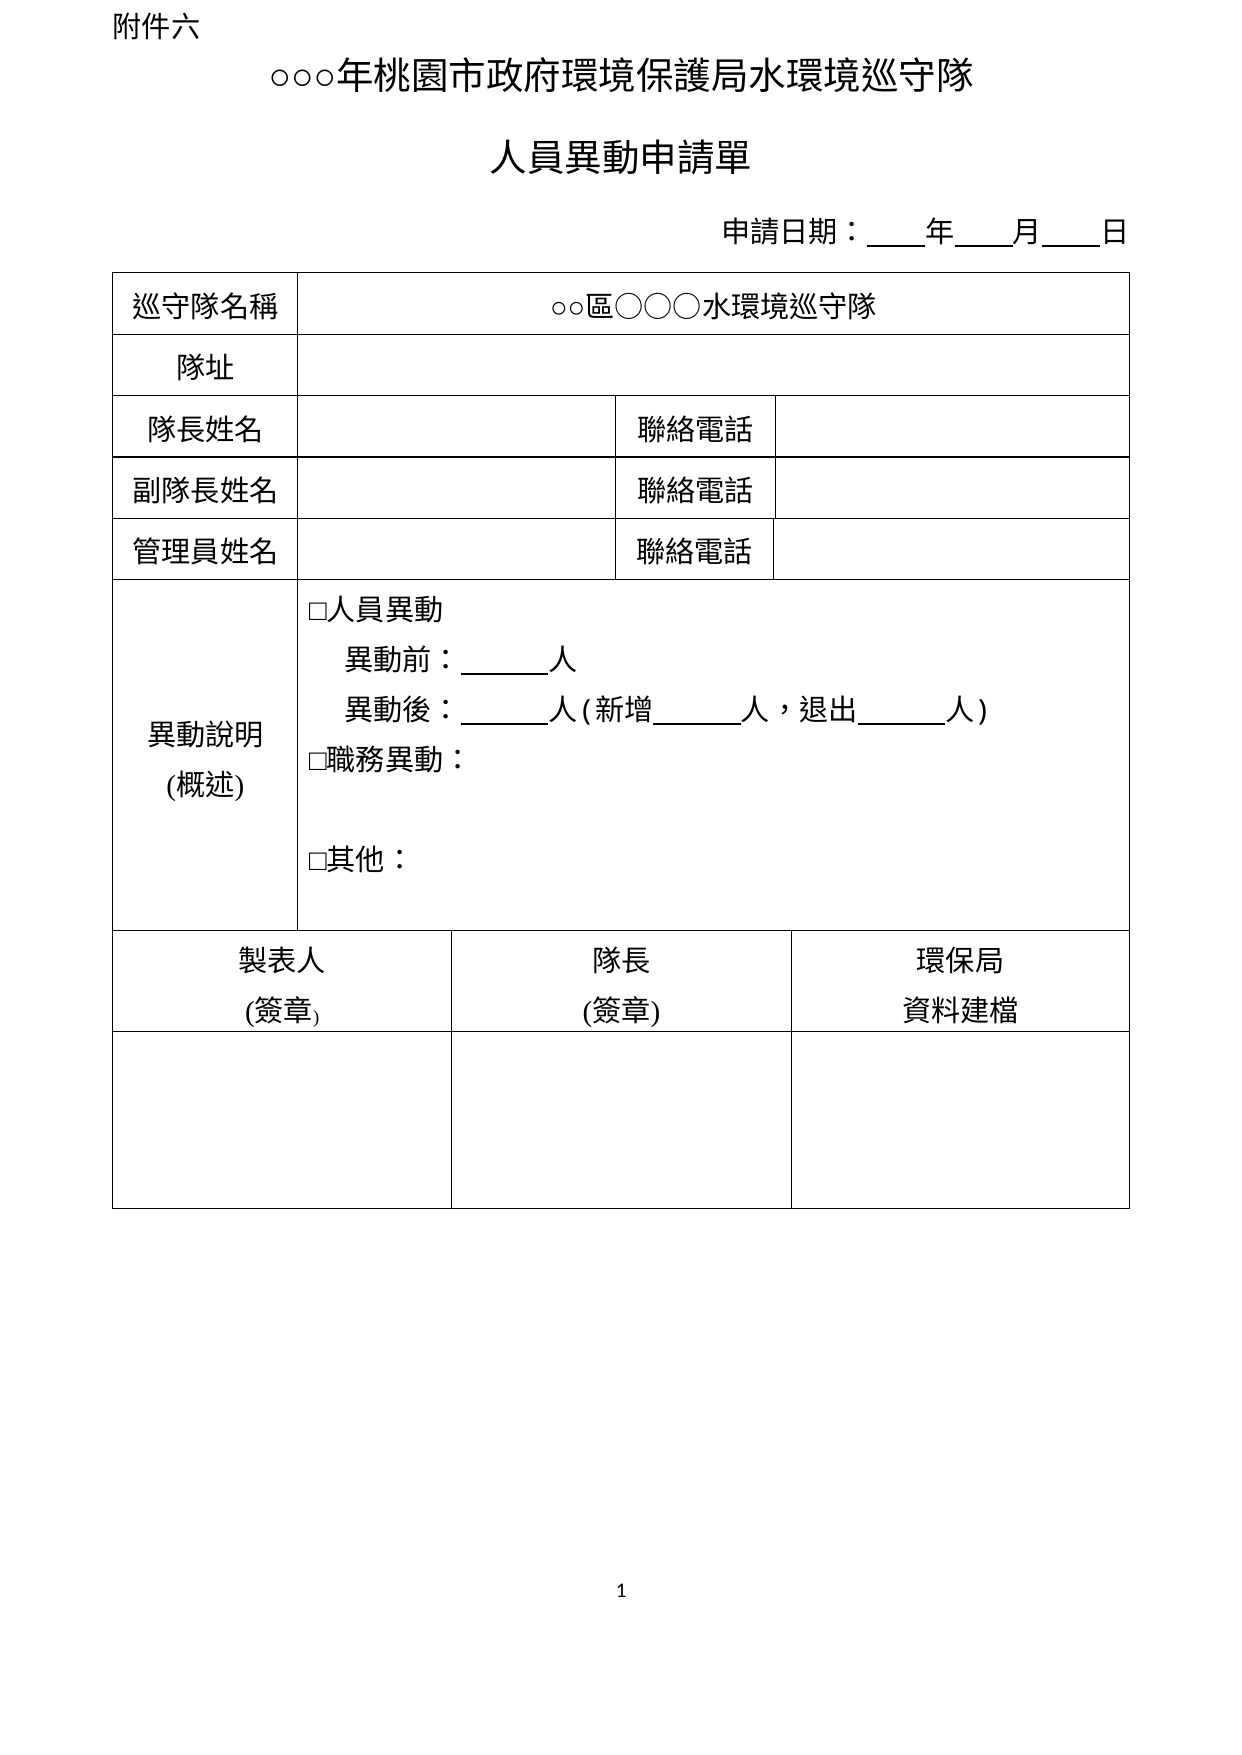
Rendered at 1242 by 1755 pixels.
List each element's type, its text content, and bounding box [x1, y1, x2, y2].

table_cell [298, 396, 615, 456]
table_header 巡守隊名稱 [113, 273, 297, 334]
table_cell [298, 335, 1129, 395]
table_cell 聯絡電話 [616, 396, 775, 456]
table_cell 聯絡電話 [616, 458, 775, 518]
text 附件六 [112, 0, 1129, 46]
table_cell [776, 396, 1129, 456]
table_cell [774, 519, 1129, 579]
table_cell 隊長姓名 [113, 396, 297, 456]
table_header ○○區○○○水環境巡守隊 [298, 273, 1129, 334]
table_cell [452, 1032, 791, 1207]
table_cell [792, 1032, 1129, 1207]
text 人員異動申請單 [112, 127, 1129, 182]
table_cell 聯絡電話 [616, 519, 773, 579]
table_cell 隊長 (簽章) [452, 931, 791, 1031]
table_cell [776, 458, 1129, 518]
table_cell 環保局 資料建檔 [792, 931, 1129, 1031]
table_cell [113, 1032, 451, 1207]
table_cell 隊址 [113, 335, 297, 395]
table_cell 副隊長姓名 [113, 458, 297, 518]
text ○○○年桃園市政府環境保護局水環境巡守隊 [112, 46, 1129, 100]
table_cell 管理員姓名 [113, 519, 297, 579]
table_cell 製表人 (簽章) [113, 931, 451, 1031]
table_cell 異動說明 (概述) [113, 580, 297, 930]
table_cell [298, 519, 615, 579]
text 申請日期： 年 月 日 [112, 209, 1129, 251]
table_cell [298, 458, 615, 518]
table_cell □人員異動 異動前： 人 異動後： 人(新增 人，退出 人) □職務異動： □其他： [298, 580, 1129, 930]
